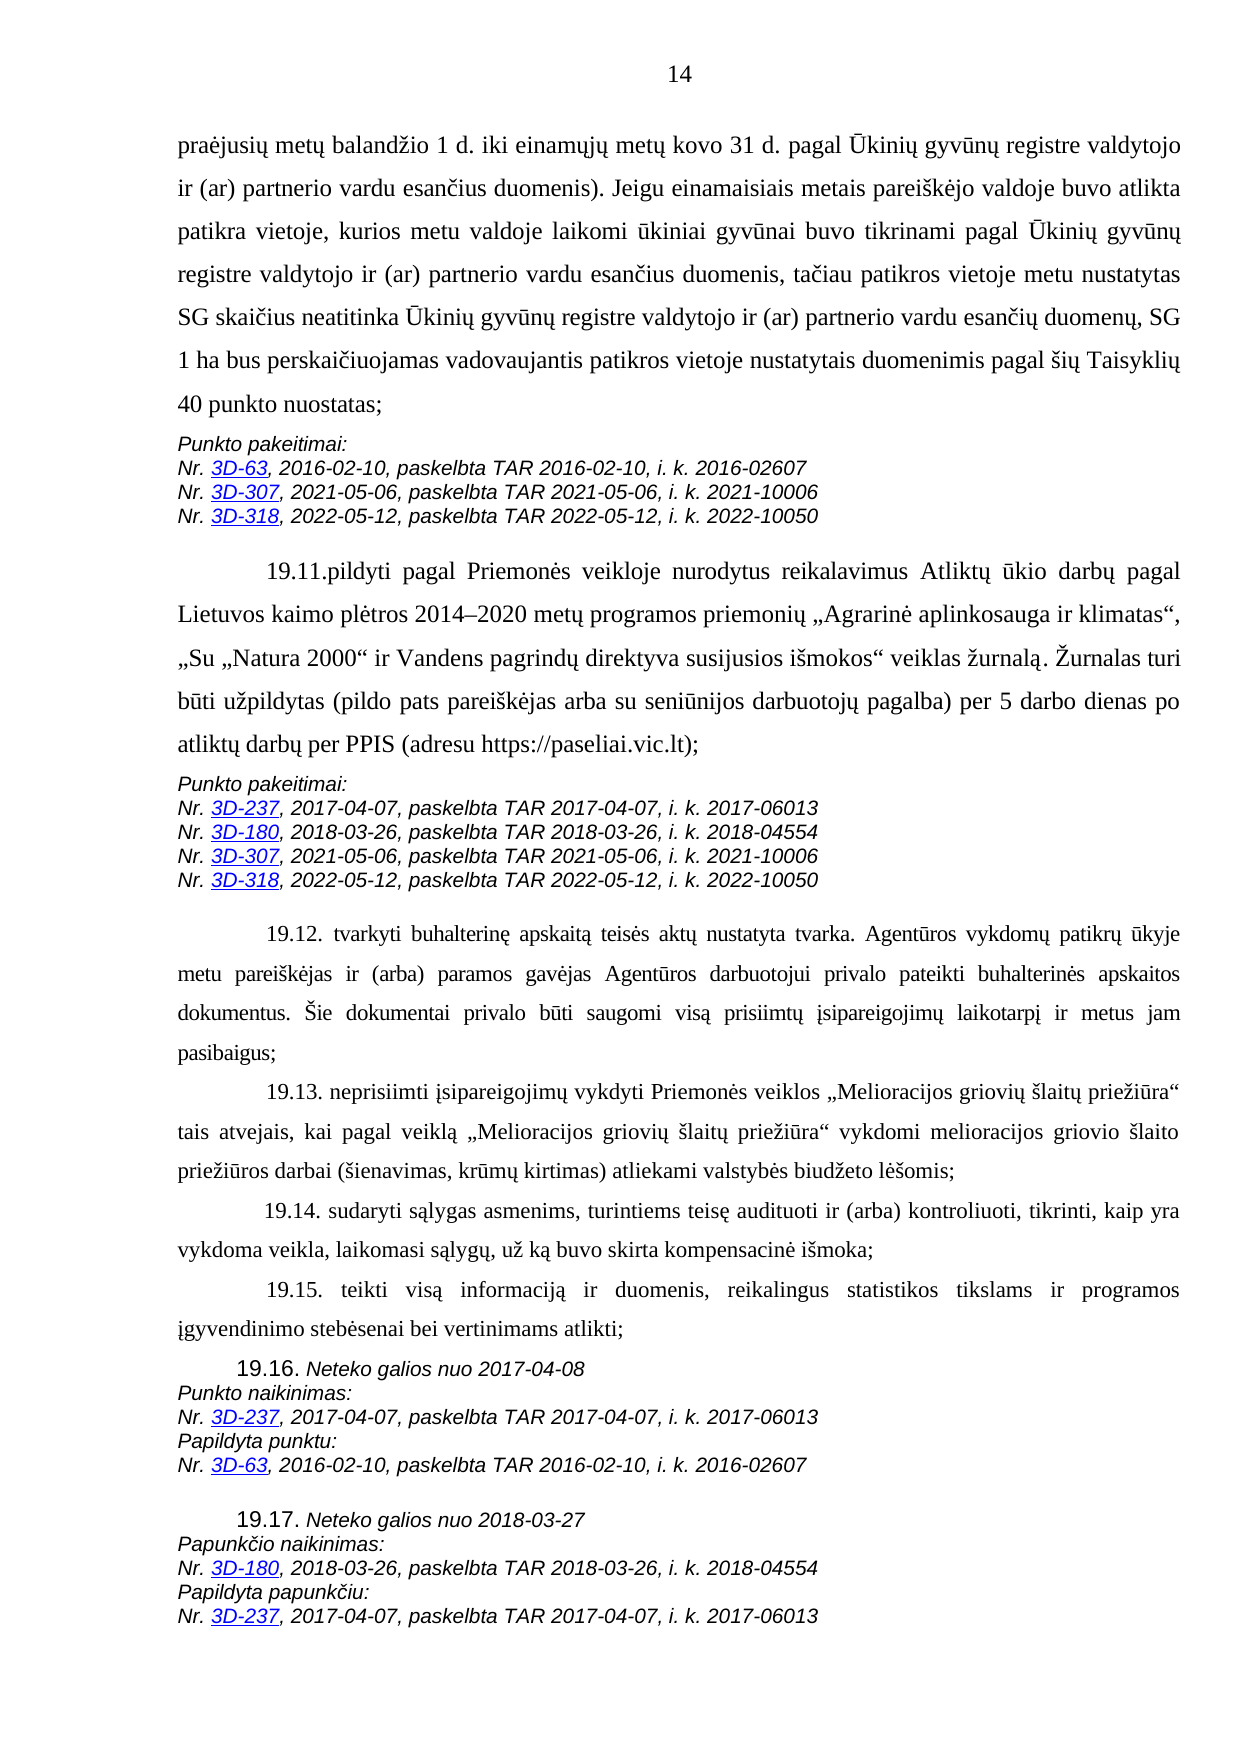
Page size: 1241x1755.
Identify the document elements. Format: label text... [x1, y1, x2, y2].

text 19.17. Neteko galios nuo 2018-03-27 [177, 1506, 1181, 1532]
text Punkto pakeitimai: [177, 432, 1181, 456]
text Papildyta papunkčiu: [177, 1580, 1181, 1604]
text 19.14. sudaryti sąlygas asmenims, turintiems teisę audituoti ir (arba) kontroliuoti, tikrinti, kaip yra vykdoma veikla, laikomasi sąlygų, už ką buvo skirta kompensacinė išmoka; [177, 1197, 1181, 1263]
text Papunkčio naikinimas: [177, 1532, 1181, 1556]
text 19.12. tvarkyti buhalterinę apskaitą teisės aktų nustatyta tvarka. Agentūros vykdomų patikrų ūkyje metu pareiškėjas ir (arba) paramos gavėjas Agentūros darbuotojui privalo pateikti buhalterinės apskaitos dokumentus. Šie dokumentai privalo būti saugomi visą prisiimtų įsipareigojimų laikotarpį ir metus jam pasibaigus; [177, 921, 1181, 1065]
text Nr. 3D-237, 2017-04-07, paskelbta TAR 2017-04-07, i. k. 2017-06013 [177, 796, 1181, 820]
text Nr. 3D-180, 2018-03-26, paskelbta TAR 2018-03-26, i. k. 2018-04554 [177, 820, 1181, 844]
text Nr. 3D-307, 2021-05-06, paskelbta TAR 2021-05-06, i. k. 2021-10006 [177, 480, 1181, 504]
text praėjusių metų balandžio 1 d. iki einamųjų metų kovo 31 d. pagal Ūkinių gyvūnų registre valdytojo ir (ar) partnerio vardu esančius duomenis). Jeigu einamaisiais metais pareiškėjo valdoje buvo atlikta patikra vietoje, kurios metu valdoje laikomi ūkiniai gyvūnai buvo tikrinami pagal Ūkinių gyvūnų registre valdytojo ir (ar) partnerio vardu esančius duomenis, tačiau patikros vietoje metu nustatytas SG skaičius neatitinka Ūkinių gyvūnų registre valdytojo ir (ar) partnerio vardu esančių duomenų, SG 1 ha bus perskaičiuojamas vadovaujantis patikros vietoje nustatytais duomenimis pagal šių Taisyklių 40 punkto nuostatas; [177, 130, 1181, 417]
text Nr. 3D-318, 2022-05-12, paskelbta TAR 2022-05-12, i. k. 2022-10050 [177, 868, 1181, 892]
text 19.13. neprisiimti įsipareigojimų vykdyti Priemonės veiklos „Melioracijos griovių šlaitų priežiūra“ tais atvejais, kai pagal veiklą „Melioracijos griovių šlaitų priežiūra“ vykdomi melioracijos griovio šlaito priežiūros darbai (šienavimas, krūmų kirtimas) atliekami valstybės biudžeto lėšomis; [177, 1078, 1181, 1184]
text 19.16. Neteko galios nuo 2017-04-08 [177, 1355, 1181, 1381]
text Punkto pakeitimai: [177, 772, 1181, 796]
text Nr. 3D-180, 2018-03-26, paskelbta TAR 2018-03-26, i. k. 2018-04554 [177, 1556, 1181, 1580]
text Nr. 3D-307, 2021-05-06, paskelbta TAR 2021-05-06, i. k. 2021-10006 [177, 844, 1181, 868]
text Nr. 3D-237, 2017-04-07, paskelbta TAR 2017-04-07, i. k. 2017-06013 [177, 1604, 1181, 1628]
text Nr. 3D-63, 2016-02-10, paskelbta TAR 2016-02-10, i. k. 2016-02607 [177, 1453, 1181, 1477]
text Nr. 3D-237, 2017-04-07, paskelbta TAR 2017-04-07, i. k. 2017-06013 [177, 1405, 1181, 1429]
text Nr. 3D-63, 2016-02-10, paskelbta TAR 2016-02-10, i. k. 2016-02607 [177, 456, 1181, 480]
text 19.11.pildyti pagal Priemonės veikloje nurodytus reikalavimus Atliktų ūkio darbų pagal Lietuvos kaimo plėtros 2014–2020 metų programos priemonių „Agrarinė aplinkosauga ir klimatas“, „Su „Natura 2000“ ir Vandens pagrindų direktyva susijusios išmokos“ veiklas žurnalą. Žurnalas turi būti užpildytas (pildo pats pareiškėjas arba su seniūnijos darbuotojų pagalba) per 5 darbo dienas po atliktų darbų per PPIS (adresu https://paseliai.vic.lt); [177, 556, 1181, 758]
text Papildyta punktu: [177, 1429, 1181, 1453]
text Nr. 3D-318, 2022-05-12, paskelbta TAR 2022-05-12, i. k. 2022-10050 [177, 504, 1181, 528]
text Punkto naikinimas: [177, 1381, 1181, 1405]
text 19.15. teikti visą informaciją ir duomenis, reikalingus statistikos tikslams ir programos įgyvendinimo stebėsenai bei vertinimams atlikti; [177, 1276, 1181, 1342]
